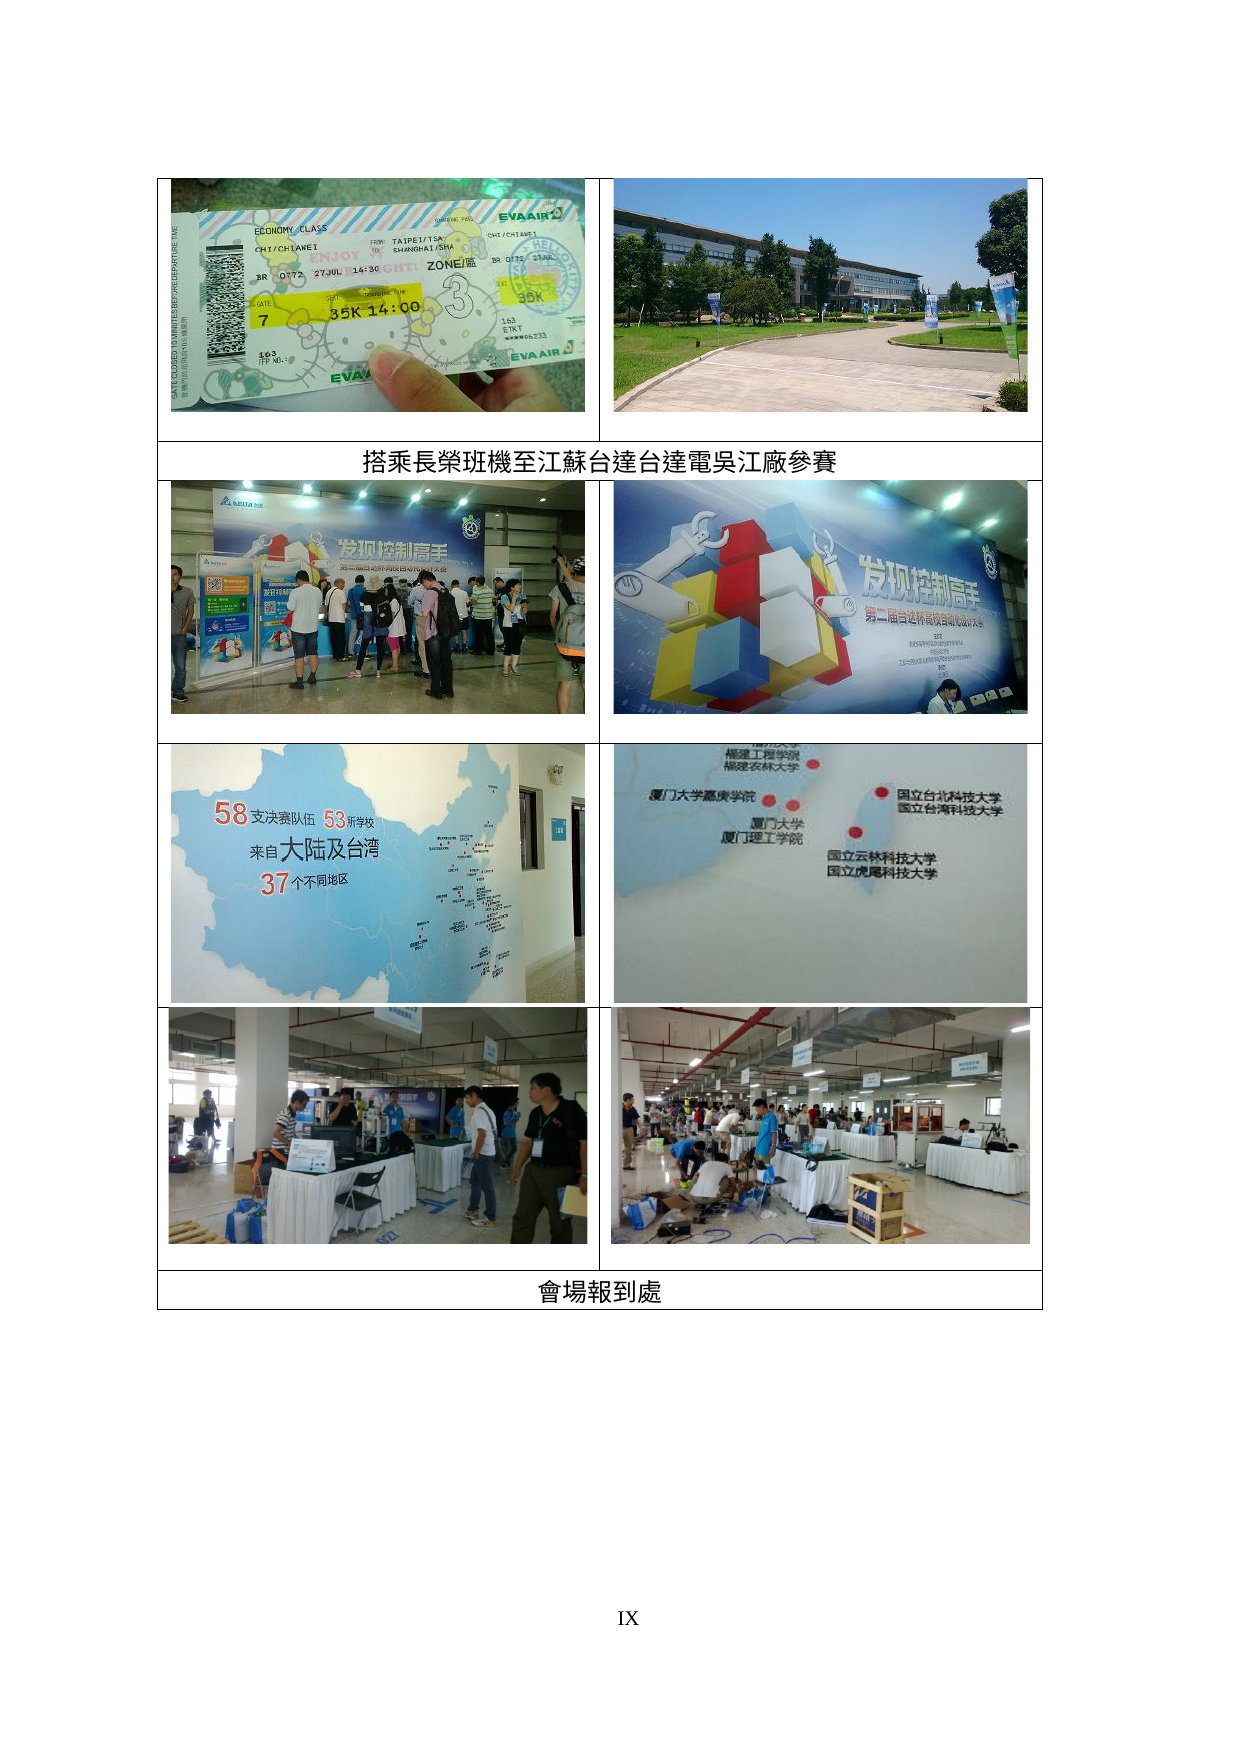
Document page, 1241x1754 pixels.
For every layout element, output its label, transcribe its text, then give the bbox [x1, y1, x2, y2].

picture [611, 1007, 1031, 1244]
table_header [158, 179, 599, 441]
table_cell [600, 744, 1042, 1007]
picture [171, 178, 585, 412]
picture [613, 744, 1028, 1003]
table_cell 會場報到處 [158, 1271, 1042, 1309]
picture [171, 480, 585, 714]
picture [613, 178, 1028, 412]
picture [613, 480, 1028, 714]
table_cell 搭乘長榮班機至江蘇台達台達電吳江廠參賽 [158, 442, 1042, 480]
table_header [600, 179, 1042, 441]
table_cell [158, 744, 599, 1007]
table_cell [158, 1008, 599, 1270]
picture [171, 744, 585, 1003]
picture [168, 1007, 588, 1244]
table_cell [158, 481, 599, 743]
table_cell [600, 481, 1042, 743]
table_cell [600, 1008, 1042, 1270]
